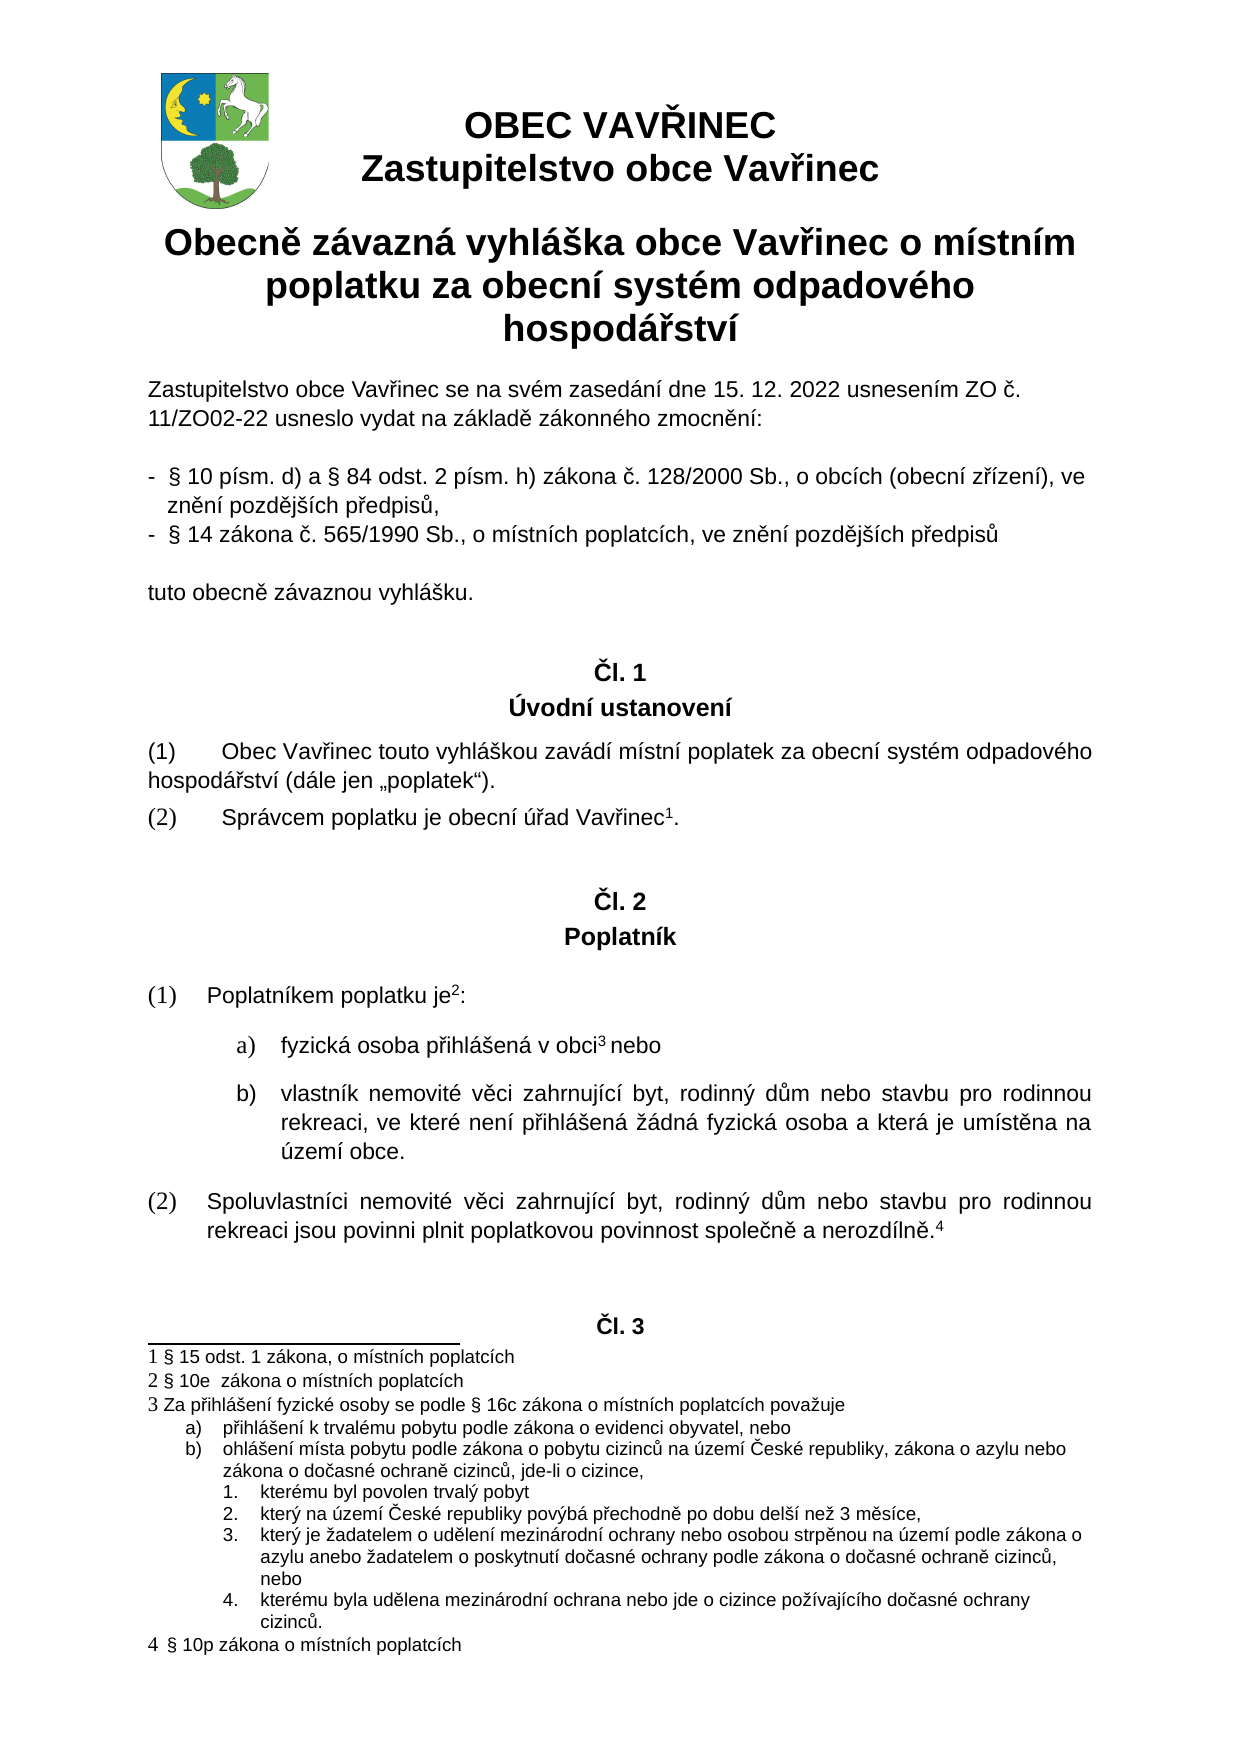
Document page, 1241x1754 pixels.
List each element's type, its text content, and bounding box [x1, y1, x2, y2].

text Zastupitelstvo obce Vavřinec [269, 146, 1093, 189]
text Úvodní ustanovení [148, 693, 1093, 722]
list přihlášení k trvalému pobytu podle zákona o evidenci obyvatel, nebo [185, 1416, 1093, 1438]
list Poplatníkem poplatku je: [148, 980, 1093, 1008]
list Správcem poplatku je obecní úřad Vavřinec. [148, 802, 1093, 831]
list Spoluvlastníci nemovité věci zahrnující byt, rodinný dům nebo stavbu pro rodinnou rekreaci jsou povinni plnit poplatkovou povinnost společně a nerozdílně. [148, 1186, 1093, 1244]
text [148, 103, 161, 146]
list § 10p zákona o místních poplatcích [148, 1632, 1093, 1656]
subtitle - § 10 písm. d) a § 84 odst. 2 písm. h) zákona č. 128/2000 Sb., o obcích (obecní zřízení), ve [148, 463, 1093, 489]
list vlastník nemovité věci zahrnující byt, rodinný dům nebo stavbu pro rodinnou rekreaci, ve které není přihlášená žádná fyzická osoba a která je umístěna na území obce. [236, 1080, 1093, 1165]
text Čl. 2 [148, 887, 1093, 916]
text Poplatník [148, 922, 1093, 951]
text Obecně závazná vyhláška obce Vavřinec o místním poplatku za obecní systém odpadového hospodářství [148, 220, 1093, 350]
list Obec Vavřinec touto vyhláškou zavádí místní poplatek za obecní systém odpadového hospodářství (dále jen „poplatek“). [148, 738, 1093, 793]
list fyzická osoba přihlášená v obci nebo [236, 1030, 1093, 1059]
text Čl. 3 [148, 1313, 1093, 1339]
subtitle Zastupitelstvo obce Vavřinec se na svém zasedání dne 15. 12. 2022 usnesením ZO č. 11/ZO02-22 usneslo vydat na základě zákonného zmocnění: [148, 376, 1093, 431]
list § 10e zákona o místních poplatcích [148, 1368, 1093, 1392]
list kterému byla udělena mezinárodní ochrana nebo jde o cizince požívajícího dočasné ochrany cizinců. [223, 1589, 1093, 1632]
text Čl. 1 [148, 658, 1093, 687]
list § 15 odst. 1 zákona, o místních poplatcích [148, 1344, 1093, 1368]
list který je žadatelem o udělení mezinárodní ochrany nebo osobou strpěnou na území podle zákona o azylu anebo žadatelem o poskytnutí dočasné ochrany podle zákona o dočasné ochraně cizinců, nebo [223, 1524, 1093, 1589]
list který na území České republiky povýbá přechodně po dobu delší než 3 měsíce, [223, 1503, 1093, 1524]
list Za přihlášení fyzické osoby se podle § 16c zákona o místních poplatcích považuje [148, 1392, 1093, 1416]
text OBEC VAVŘINEC [269, 103, 1093, 146]
subtitle znění pozdějších předpisů, [148, 492, 1093, 518]
subtitle tuto obecně závaznou vyhlášku. [148, 579, 1093, 605]
subtitle - § 14 zákona č. 565/1990 Sb., o místních poplatcích, ve znění pozdějších předpisů [148, 521, 1093, 547]
list ohlášení místa pobytu podle zákona o pobytu cizinců na území České republiky, zákona o azylu nebo zákona o dočasné ochraně cizinců, jde-li o cizince, [185, 1438, 1093, 1481]
list kterému byl povolen trvalý pobyt [223, 1481, 1093, 1503]
